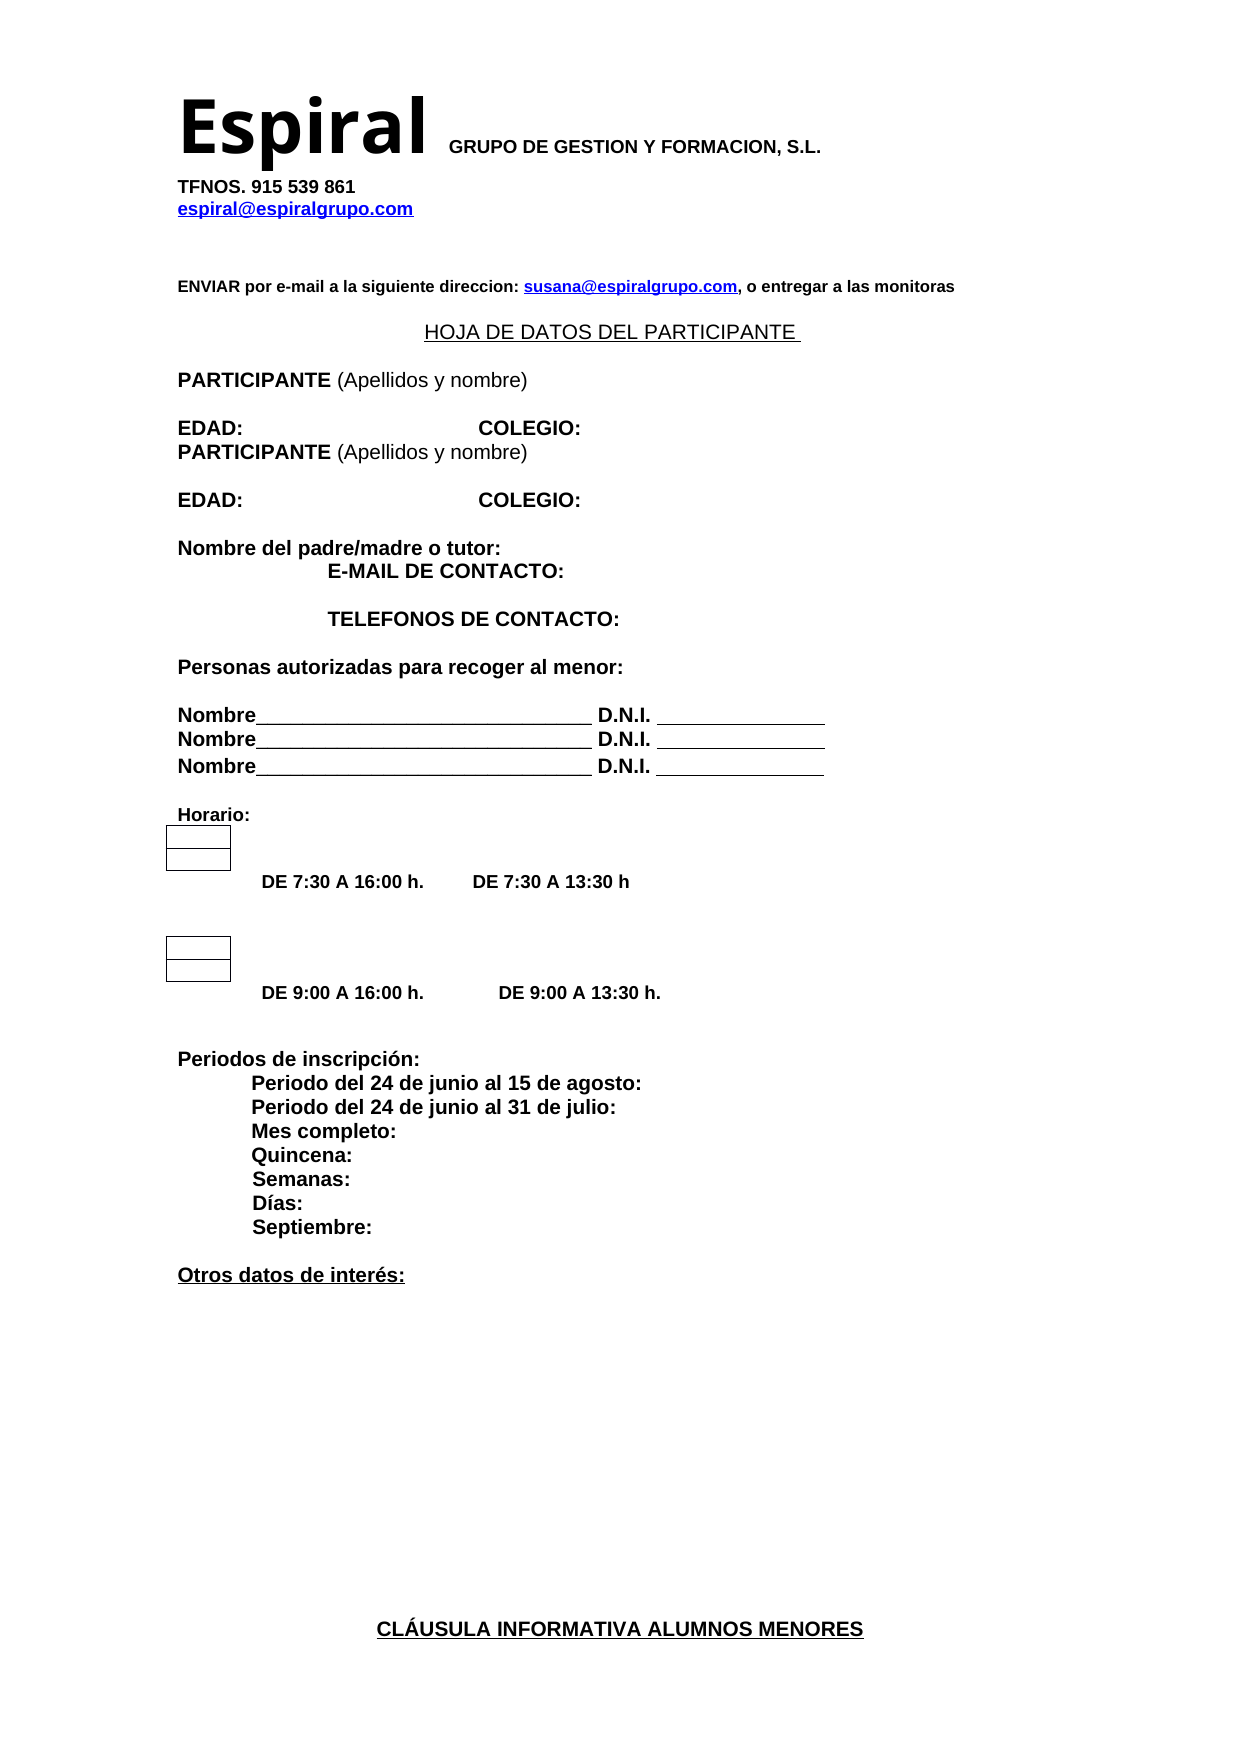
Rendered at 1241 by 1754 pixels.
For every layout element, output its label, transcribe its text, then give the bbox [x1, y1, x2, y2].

text Nombre del padre/madre o tutor: [177, 535, 1063, 559]
table_cell [167, 960, 230, 981]
text DE 7:30 A 16:00 h. DE 7:30 A 13:30 h [177, 871, 1063, 893]
text DE 9:00 A 16:00 h. DE 9:00 A 13:30 h. [177, 982, 1063, 1004]
text HOJA DE DATOS DEL PARTICIPANTE [162, 320, 1063, 344]
text ENVIAR por e-mail a la siguiente direccion: susana@espiralgrupo.com, o entregar a las monitoras [177, 277, 1063, 296]
text Semanas: [177, 1167, 1063, 1191]
text Personas autorizadas para recoger al menor: [177, 655, 1063, 679]
text Nombre_____________________________ D.N.I. [177, 751, 1063, 779]
table_cell [167, 849, 230, 870]
text Nombre_____________________________ D.N.I. [177, 727, 1063, 751]
text Periodo del 24 de junio al 31 de julio: [177, 1095, 1063, 1119]
text TELEFONOS DE CONTACTO: [252, 607, 1063, 631]
text Septiembre: [177, 1214, 1063, 1238]
text CLÁUSULA INFORMATIVA ALUMNOS MENORES [177, 1617, 1063, 1641]
text Días: [177, 1191, 1063, 1214]
text Otros datos de interés: [177, 1262, 1063, 1286]
table_header [167, 937, 230, 958]
text PARTICIPANTE (Apellidos y nombre) [177, 368, 1063, 392]
text Periodo del 24 de junio al 15 de agosto: [177, 1071, 1063, 1095]
text Mes completo: [177, 1119, 1063, 1143]
text EDAD: COLEGIO: [177, 416, 1063, 439]
text Periodos de inscripción: [177, 1047, 1063, 1071]
text Horario: [177, 803, 1063, 825]
text E-MAIL DE CONTACTO: [252, 559, 1063, 583]
text Nombre_____________________________ D.N.I. [177, 703, 1063, 727]
text Quincena: [177, 1143, 1063, 1167]
text PARTICIPANTE (Apellidos y nombre) [177, 439, 1063, 463]
table_header [167, 826, 230, 847]
text EDAD: COLEGIO: [177, 487, 1063, 511]
